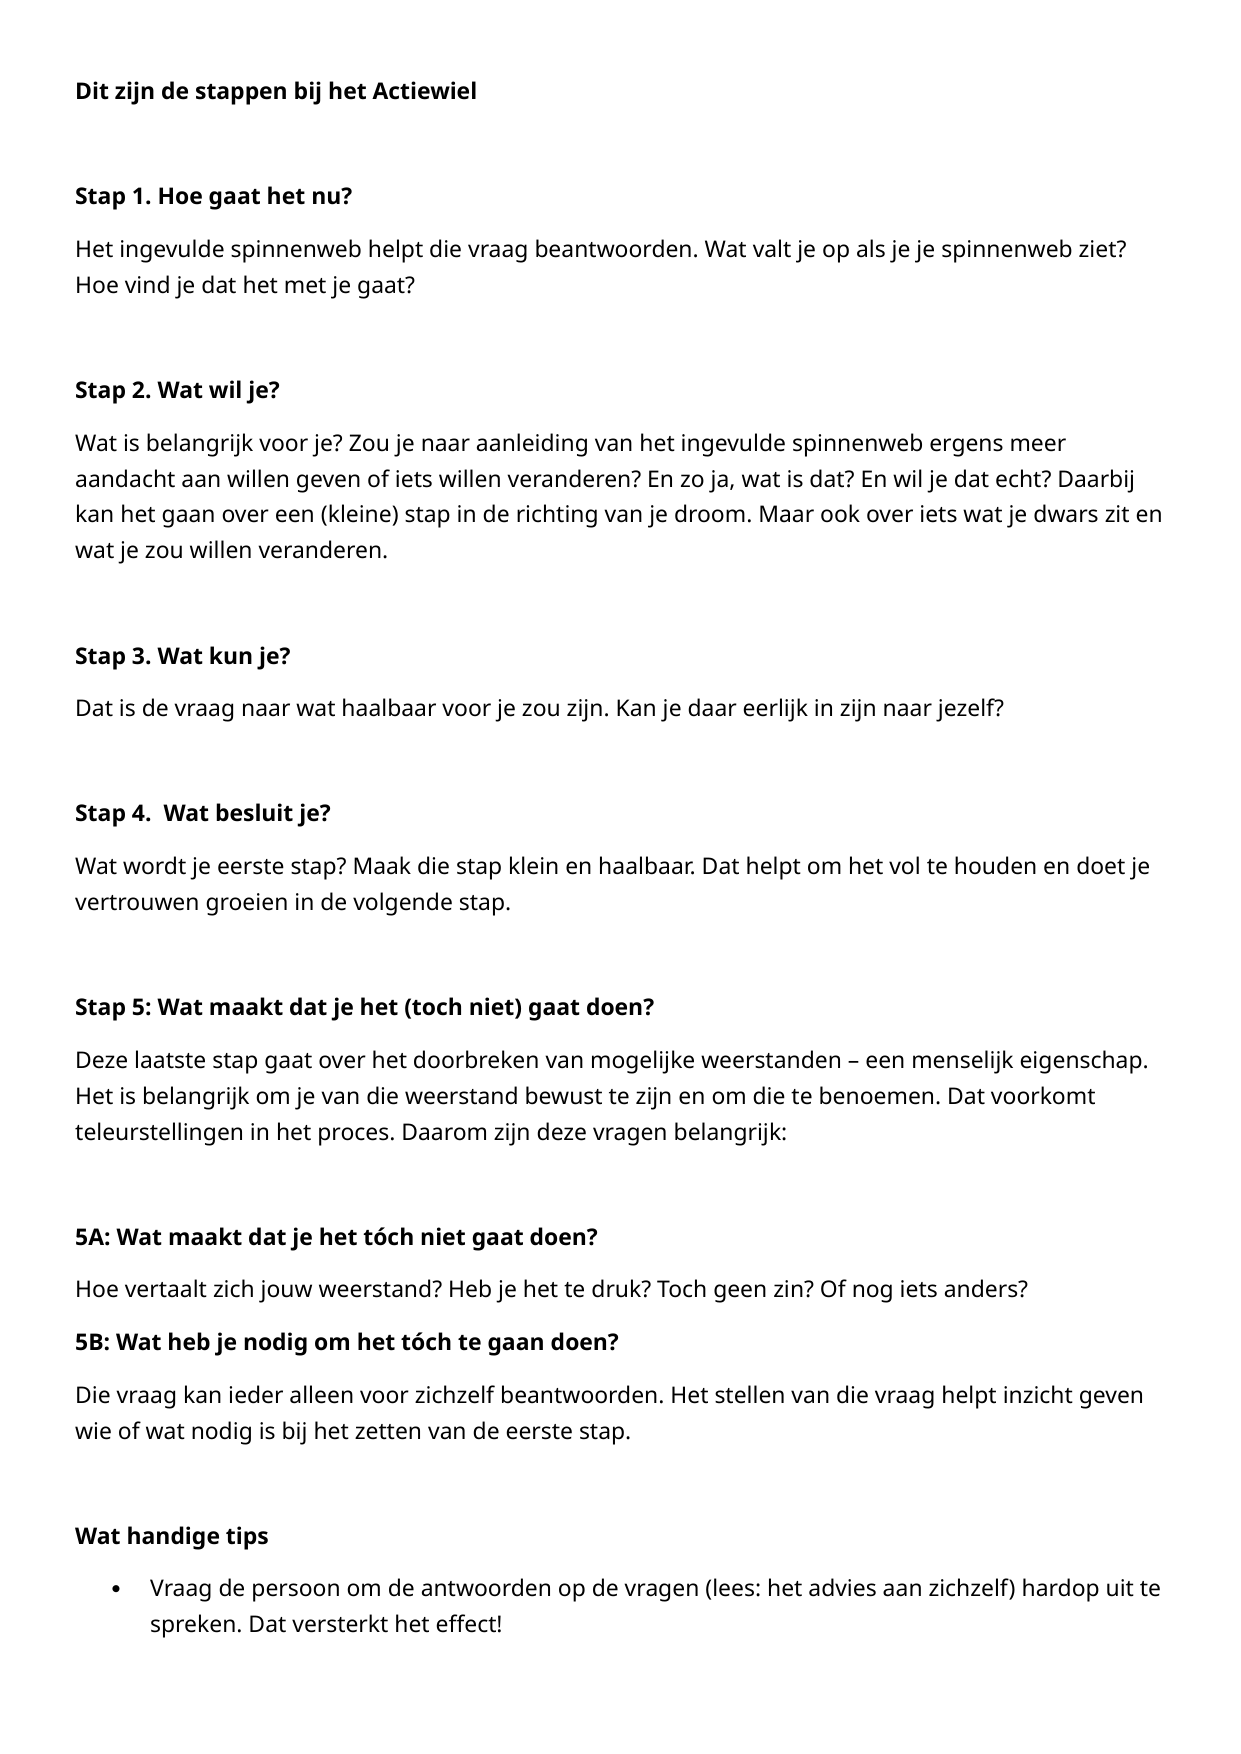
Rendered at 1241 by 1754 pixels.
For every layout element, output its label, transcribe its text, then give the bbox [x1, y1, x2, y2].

text Stap 5: Wat maakt dat je het (toch niet) gaat doen? [75, 991, 1165, 1022]
text Stap 1. Hoe gaat het nu? [75, 180, 1165, 211]
text Hoe vertaalt zich jouw weerstand? Heb je het te druk? Toch geen zin? Of nog iets anders? [75, 1273, 1165, 1305]
text Stap 2. Wat wil je? [75, 374, 1165, 405]
text Dit zijn de stappen bij het Actiewiel [75, 75, 1165, 106]
text 5A: Wat maakt dat je het tóch niet gaat doen? [75, 1221, 1165, 1252]
text Deze laatste stap gaat over het doorbreken van mogelijke weerstanden – een menselijk eigenschap. Het is belangrijk om je van die weerstand bewust te zijn en om die te benoemen. Dat voorkomt teleurstellingen in het proces. Daarom zijn deze vragen belangrijk: [75, 1044, 1165, 1147]
text Dat is de vraag naar wat haalbaar voor je zou zijn. Kan je daar eerlijk in zijn naar jezelf? [75, 692, 1165, 723]
text 5B: Wat heb je nodig om het tóch te gaan doen? [75, 1326, 1165, 1357]
text Wat is belangrijk voor je? Zou je naar aanleiding van het ingevulde spinnenweb ergens meer aandacht aan willen geven of iets willen veranderen? En zo ja, wat is dat? En wil je dat echt? Daarbij kan het gaan over een (kleine) stap in de richting van je droom. Maar ook over iets wat je dwars zit en wat je zou willen veranderen. [75, 427, 1165, 566]
text Stap 3. Wat kun je? [75, 639, 1165, 671]
list Vraag de persoon om de antwoorden op de vragen (lees: het advies aan zichzelf) hardop uit te spreken. Dat versterkt het effect! [112, 1572, 1165, 1639]
text Het ingevulde spinnenweb helpt die vraag beantwoorden. Wat valt je op als je je spinnenweb ziet? Hoe vind je dat het met je gaat? [75, 233, 1165, 300]
text Stap 4. Wat besluit je? [75, 797, 1165, 829]
text Wat wordt je eerste stap? Maak die stap klein en haalbaar. Dat helpt om het vol te houden en doet je vertrouwen groeien in de volgende stap. [75, 850, 1165, 917]
text Die vraag kan ieder alleen voor zichzelf beantwoorden. Het stellen van die vraag helpt inzicht geven wie of wat nodig is bij het zetten van de eerste stap. [75, 1379, 1165, 1446]
text Wat handige tips [75, 1520, 1165, 1551]
